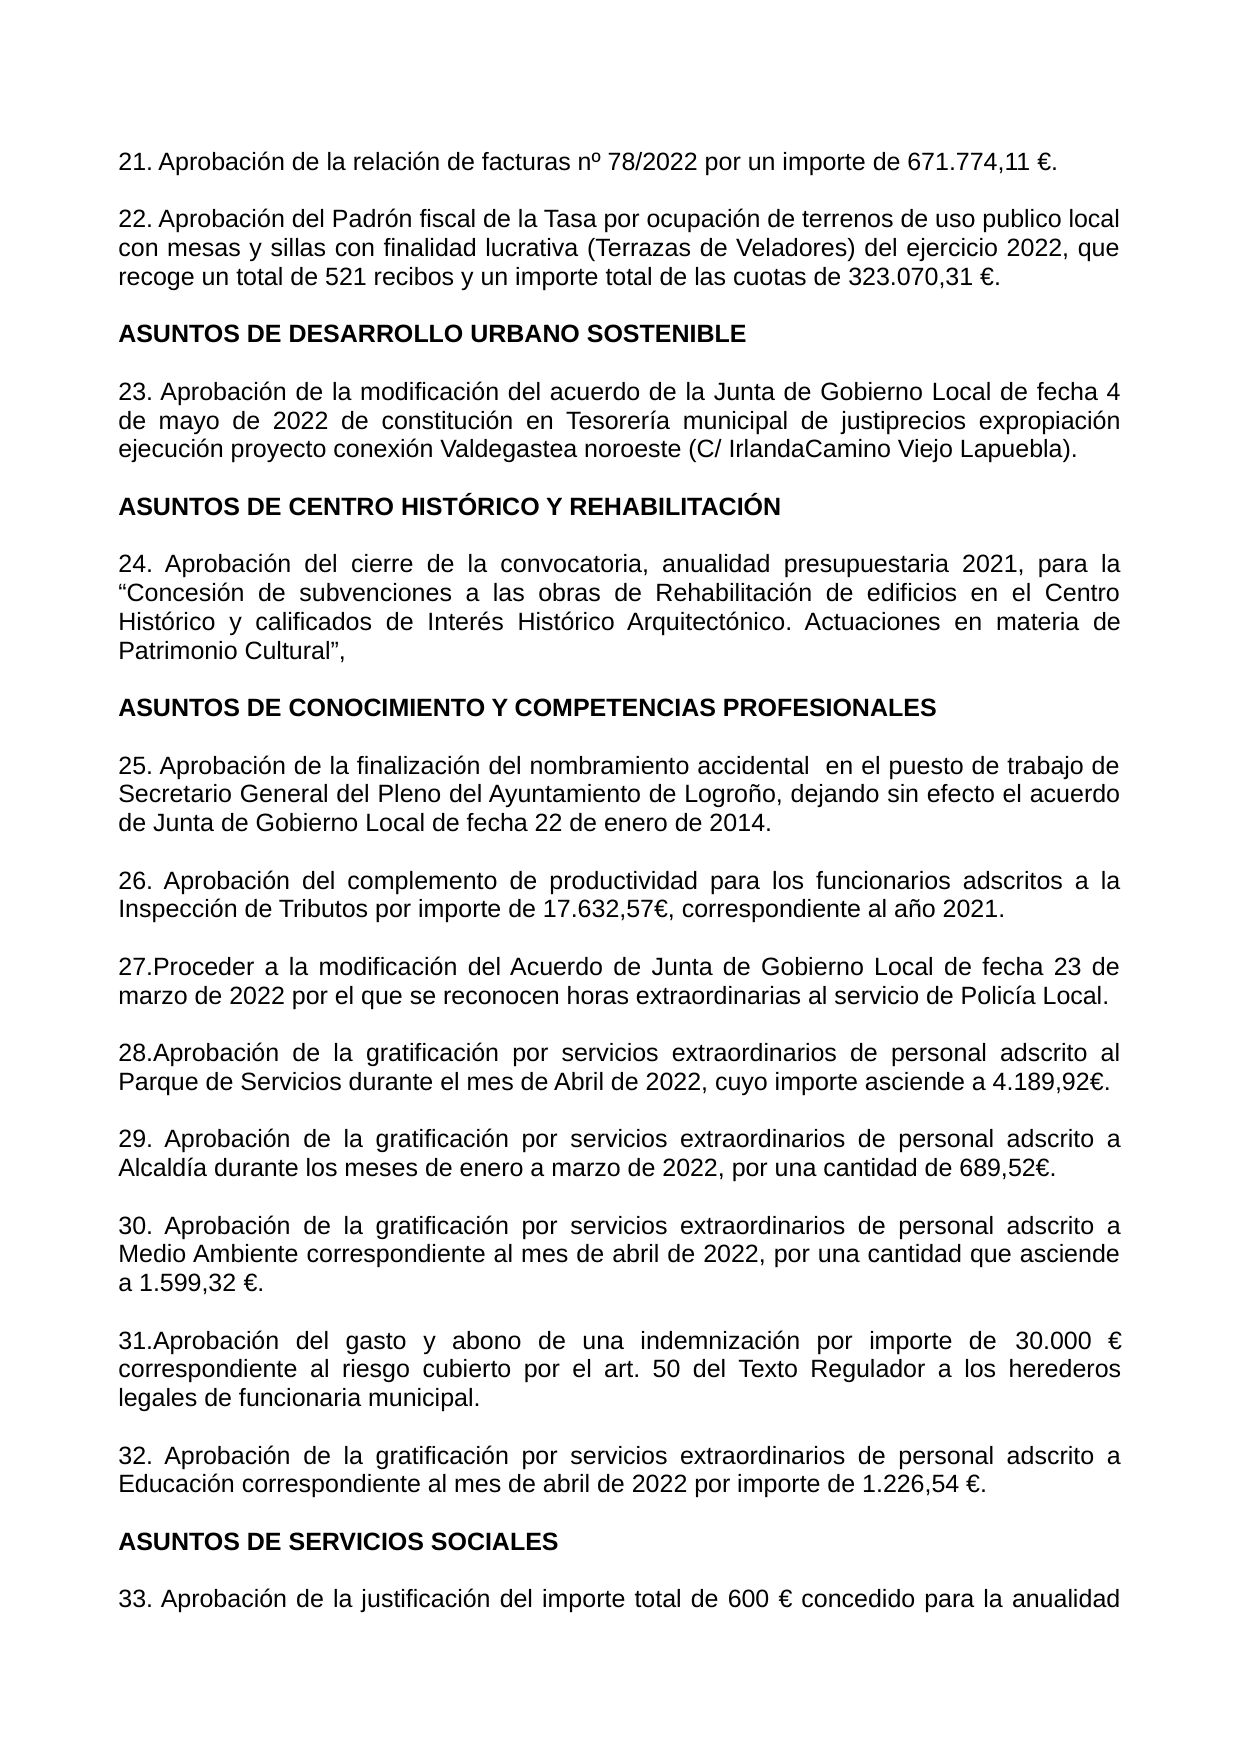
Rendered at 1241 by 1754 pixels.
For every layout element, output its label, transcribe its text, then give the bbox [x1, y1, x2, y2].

text 26. Aprobación del complemento de productividad para los funcionarios adscritos a la Inspección de Tributos por importe de 17.632,57€, correspondiente al año 2021. [118, 866, 1122, 923]
text ASUNTOS DE DESARROLLO URBANO SOSTENIBLE [118, 319, 1122, 348]
text ASUNTOS DE SERVICIOS SOCIALES [118, 1527, 1122, 1556]
text 33. Aprobación de la justificación del importe total de 600 € concedido para la anualidad [118, 1584, 1122, 1613]
text 24. Aprobación del cierre de la convocatoria, anualidad presupuestaria 2021, para la “Concesión de subvenciones a las obras de Rehabilitación de edificios en el Centro Histórico y calificados de Interés Histórico Arquitectónico. Actuaciones en materia de Patrimonio Cultural”, [118, 549, 1122, 664]
text 27.Proceder a la modificación del Acuerdo de Junta de Gobierno Local de fecha 23 de marzo de 2022 por el que se reconocen horas extraordinarias al servicio de Policía Local. [118, 952, 1122, 1009]
text 30. Aprobación de la gratificación por servicios extraordinarios de personal adscrito a Medio Ambiente correspondiente al mes de abril de 2022, por una cantidad que asciende a 1.599,32 €. [118, 1211, 1122, 1297]
text 22. Aprobación del Padrón fiscal de la Tasa por ocupación de terrenos de uso publico local con mesas y sillas con finalidad lucrativa (Terrazas de Veladores) del ejercicio 2022, que recoge un total de 521 recibos y un importe total de las cuotas de 323.070,31 €. [118, 204, 1122, 291]
text 21. Aprobación de la relación de facturas nº 78/2022 por un importe de 671.774,11 €. [118, 147, 1122, 176]
text 29. Aprobación de la gratificación por servicios extraordinarios de personal adscrito a Alcaldía durante los meses de enero a marzo de 2022, por una cantidad de 689,52€. [118, 1124, 1122, 1182]
text ASUNTOS DE CONOCIMIENTO Y COMPETENCIAS PROFESIONALES [118, 693, 1122, 722]
text 31.Aprobación del gasto y abono de una indemnización por importe de 30.000 € correspondiente al riesgo cubierto por el art. 50 del Texto Regulador a los herederos legales de funcionaria municipal. [118, 1326, 1122, 1412]
text 23. Aprobación de la modificación del acuerdo de la Junta de Gobierno Local de fecha 4 de mayo de 2022 de constitución en Tesorería municipal de justiprecios expropiación ejecución proyecto conexión Valdegastea noroeste (C/ IrlandaCamino Viejo Lapuebla). [118, 377, 1122, 463]
text 32. Aprobación de la gratificación por servicios extraordinarios de personal adscrito a Educación correspondiente al mes de abril de 2022 por importe de 1.226,54 €. [118, 1441, 1122, 1498]
text 28.Aprobación de la gratificación por servicios extraordinarios de personal adscrito al Parque de Servicios durante el mes de Abril de 2022, cuyo importe asciende a 4.189,92€. [118, 1038, 1122, 1096]
text 25. Aprobación de la finalización del nombramiento accidental en el puesto de trabajo de Secretario General del Pleno del Ayuntamiento de Logroño, dejando sin efecto el acuerdo de Junta de Gobierno Local de fecha 22 de enero de 2014. [118, 751, 1122, 837]
text ASUNTOS DE CENTRO HISTÓRICO Y REHABILITACIÓN [118, 492, 1122, 521]
